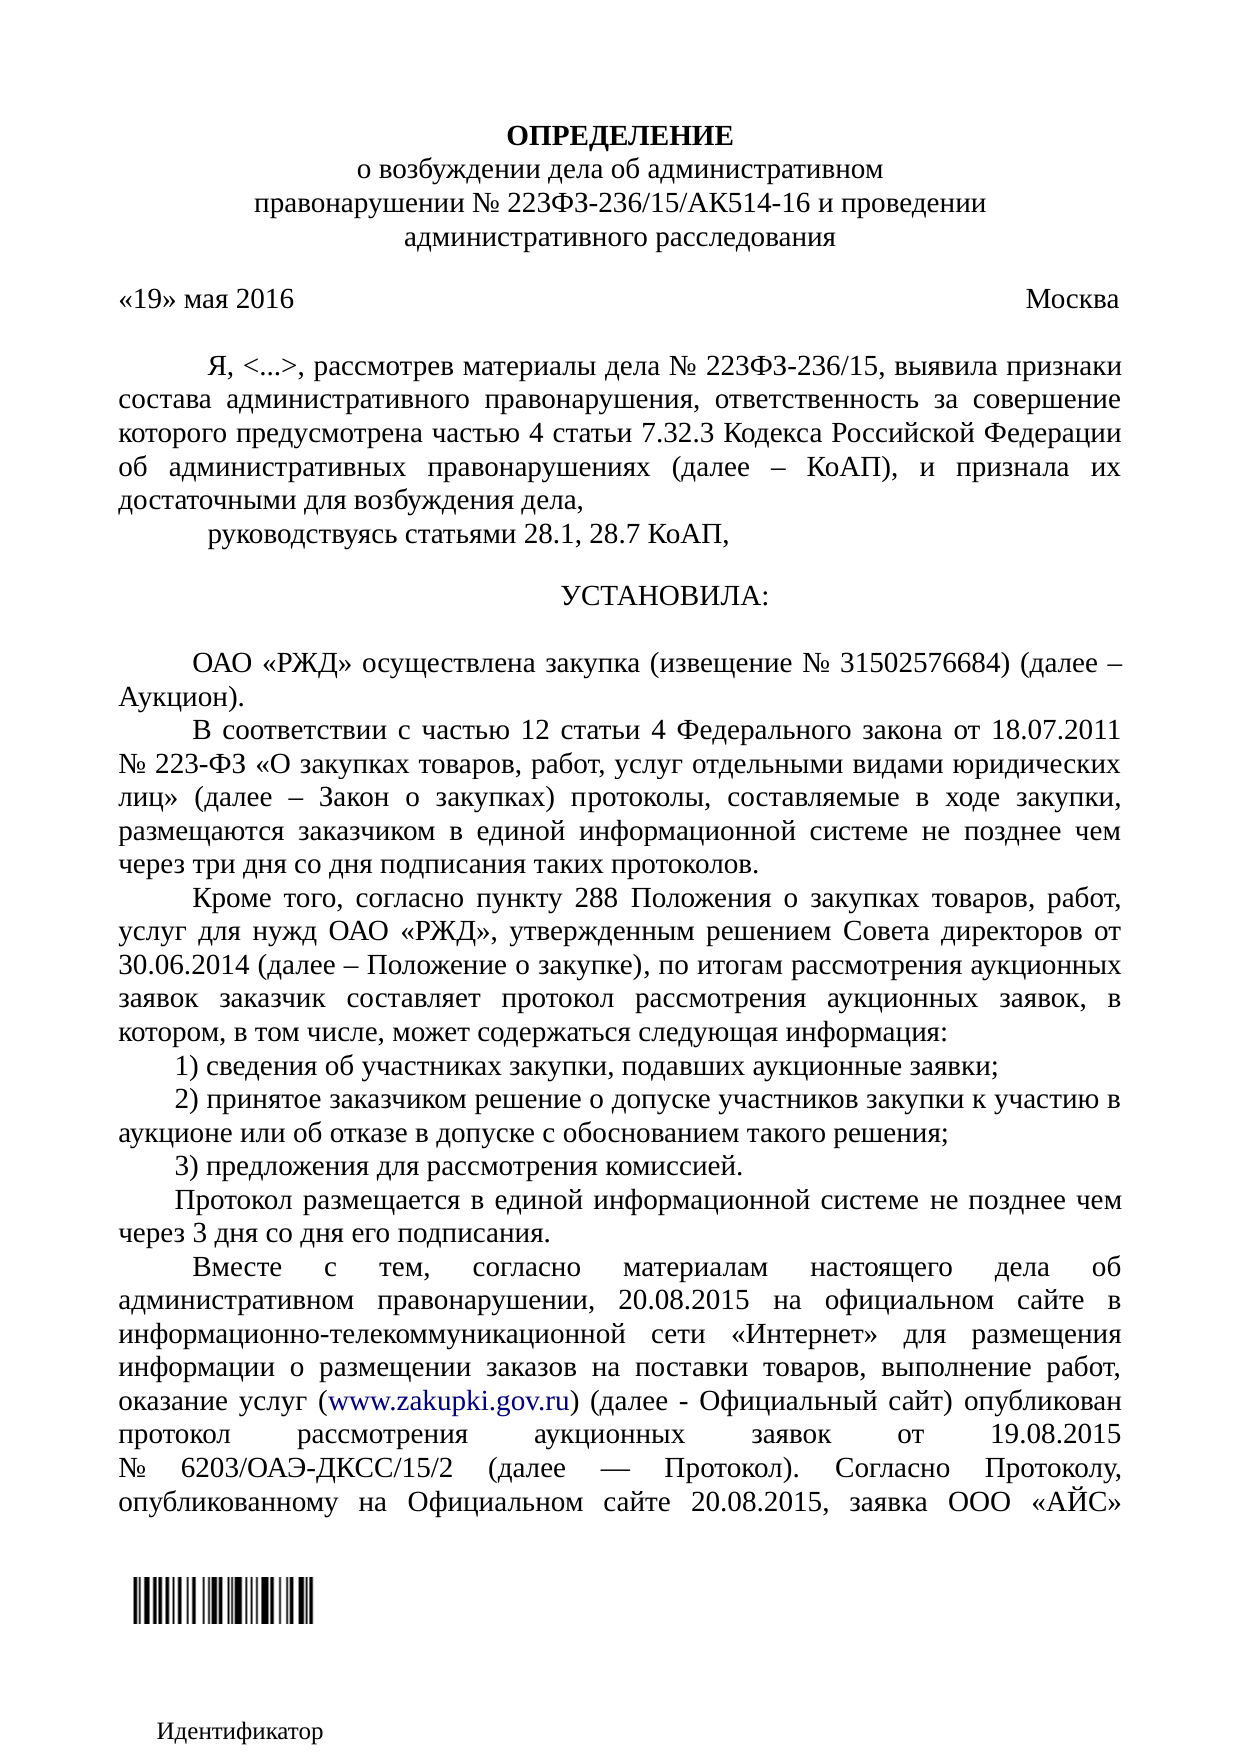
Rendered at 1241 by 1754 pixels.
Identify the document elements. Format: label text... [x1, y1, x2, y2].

text 1) сведения об участниках закупки, подавших аукционные заявки; [174, 1048, 1122, 1081]
text УСТАНОВИЛА: [118, 578, 1122, 612]
text Кроме того, согласно пункту 288 Положения о закупках товаров, работ, услуг для нужд ОАО «РЖД», утвержденным решением Совета директоров от 30.06.2014 (далее – Положение о закупке), по итогам рассмотрения аукционных заявок заказчик составляет протокол рассмотрения аукционных заявок, в котором, в том числе, может содержаться следующая информация: [118, 880, 1122, 1048]
picture [118, 1577, 331, 1624]
text Вместе с тем, согласно материалам настоящего дела об административном правонарушении, 20.08.2015 на официальном сайте в информационно-телекоммуникационной сети «Интернет» для размещения информации о размещении заказов на поставки товаров, выполнение работ, оказание услуг (www.zakupki.gov.ru) (далее - Официальный сайт) опубликован протокол рассмотрения аукционных заявок от 19.08.2015 № 6203/ОАЭ-ДКСС/15/2 (далее — Протокол). Согласно Протоколу, опубликованному на Официальном сайте 20.08.2015, заявка ООО «АЙС» [118, 1249, 1122, 1517]
text о возбуждении дела об административном [118, 152, 1122, 185]
text 3) предложения для рассмотрения комиссией. [118, 1148, 1122, 1182]
text правонарушении № 223ФЗ-236/15/АК514-16 и проведении [118, 185, 1122, 219]
text ОАО «РЖД» осуществлена закупка (извещение № 31502576684) (далее – Аукцион). [118, 645, 1122, 712]
text руководствуясь статьями 28.1, 28.7 КоАП, [118, 516, 1122, 549]
text Протокол размещается в единой информационной системе не позднее чем через 3 дня со дня его подписания. [118, 1182, 1122, 1249]
text 2) принятое заказчиком решение о допуске участников закупки к участию в аукционе или об отказе в допуске с обоснованием такого решения; [118, 1081, 1122, 1148]
text «19» мая 2016 Москва [118, 281, 1122, 314]
text В соответствии с частью 12 статьи 4 Федерального закона от 18.07.2011 № 223-ФЗ «О закупках товаров, работ, услуг отдельными видами юридических лиц» (далее – Закон о закупках) протоколы, составляемые в ходе закупки, размещаются заказчиком в единой информационной системе не позднее чем через три дня со дня подписания таких протоколов. [118, 712, 1122, 880]
text административного расследования [118, 219, 1122, 252]
text Я, <...>, рассмотрев материалы дела № 223ФЗ-236/15, выявила признаки состава административного правонарушения, ответственность за совершение которого предусмотрена частью 4 статьи 7.32.3 Кодекса Российской Федерации об административных правонарушениях (далее – КоАП), и признала их достаточными для возбуждения дела, [118, 348, 1122, 516]
text ОПРЕДЕЛЕНИЕ [118, 118, 1122, 152]
